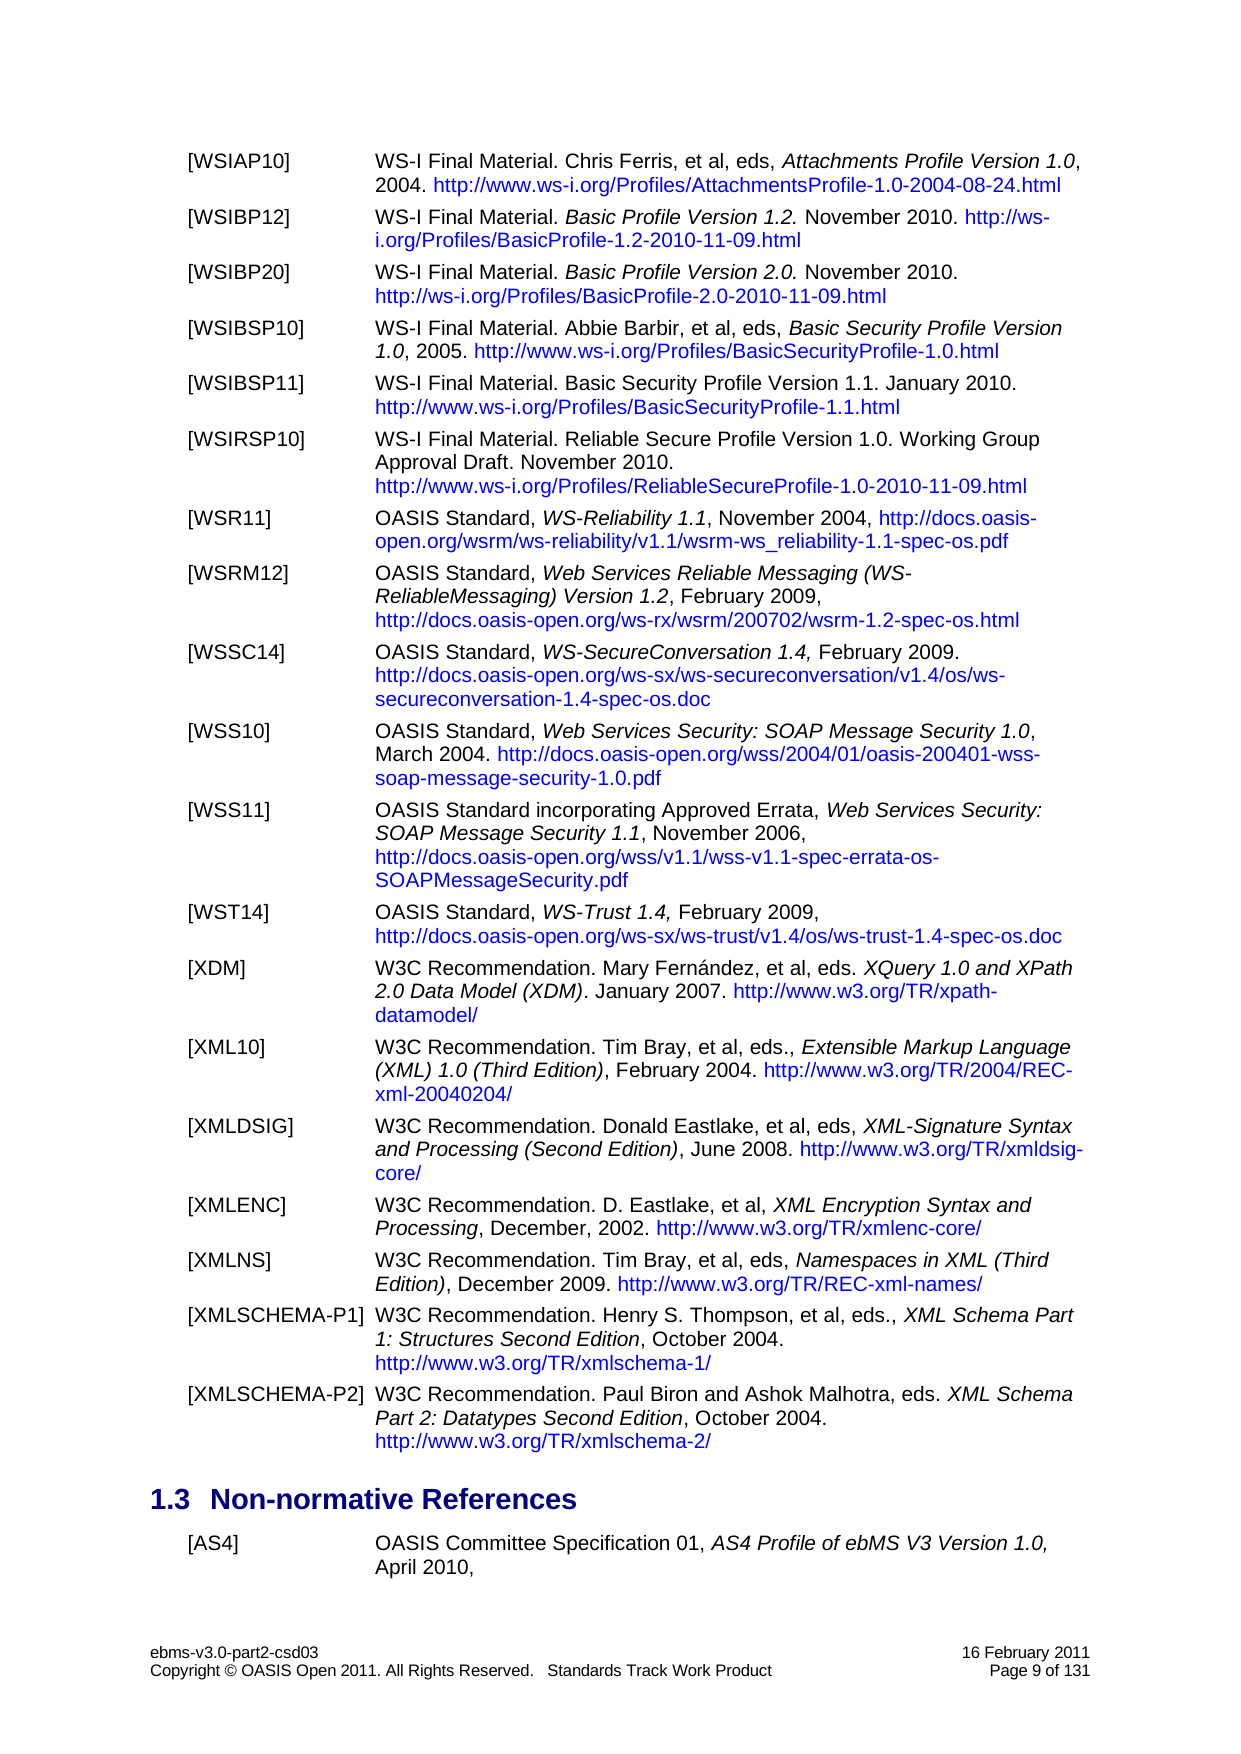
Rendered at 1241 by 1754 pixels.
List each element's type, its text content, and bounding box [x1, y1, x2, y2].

text [WSSC14] OASIS Standard, WS-SecureConversation 1.4, February 2009. http://docs.oasis-open.org/ws-sx/ws-secureconversation/v1.4/os/ws-secureconversation-1.4-spec-os.doc [187, 640, 1090, 711]
text [XML10] W3C Recommendation. Tim Bray, et al, eds., Extensible Markup Language (XML) 1.0 (Third Edition), February 2004. http://www.w3.org/TR/2004/REC-xml-20040204/ [187, 1035, 1090, 1106]
text [XMLSCHEMA-P2] W3C Recommendation. Paul Biron and Ashok Malhotra, eds. XML Schema Part 2: Datatypes Second Edition, October 2004. http://www.w3.org/TR/xmlschema-2/ [187, 1383, 1090, 1453]
text [XMLDSIG] W3C Recommendation. Donald Eastlake, et al, eds, XML-Signature Syntax and Processing (Second Edition), June 2008. http://www.w3.org/TR/xmldsig-core/ [187, 1114, 1090, 1185]
text [WSS11] OASIS Standard incorporating Approved Errata, Web Services Security: SOAP Message Security 1.1, November 2006, http://docs.oasis-open.org/wss/v1.1/wss-v1.1-spec-errata-os-SOAPMessageSecurity.pdf [187, 798, 1090, 892]
text [AS4] OASIS Committee Specification 01, AS4 Profile of ebMS V3 Version 1.0, April 2010, [187, 1532, 1090, 1579]
text [WSIBP20] WS-I Final Material. Basic Profile Version 2.0. November 2010. http://ws-i.org/Profiles/BasicProfile-2.0-2010-11-09.html [187, 261, 1090, 308]
text [XDM] W3C Recommendation. Mary Fernández, et al, eds. XQuery 1.0 and XPath 2.0 Data Model (XDM). January 2007. http://www.w3.org/TR/xpath-datamodel/ [187, 956, 1090, 1027]
text [WSIRSP10] WS-I Final Material. Reliable Secure Profile Version 1.0. Working Group Approval Draft. November 2010. http://www.ws-i.org/Profiles/ReliableSecureProfile-1.0-2010-11-09.html [187, 427, 1090, 498]
text [XMLENC] W3C Recommendation. D. Eastlake, et al, XML Encryption Syntax and Processing, December, 2002. http://www.w3.org/TR/xmlenc-core/ [187, 1193, 1090, 1240]
text [XMLSCHEMA-P1] W3C Recommendation. Henry S. Thompson, et al, eds., XML Schema Part 1: Structures Second Edition, October 2004. http://www.w3.org/TR/xmlschema-1/ [187, 1304, 1090, 1374]
text [XMLNS] W3C Recommendation. Tim Bray, et al, eds, Namespaces in XML (Third Edition), December 2009. http://www.w3.org/TR/REC-xml-names/ [187, 1248, 1090, 1296]
text [WSR11] OASIS Standard, WS-Reliability 1.1, November 2004, http://docs.oasis-open.org/wsrm/ws-reliability/v1.1/wsrm-ws_reliability-1.1-spec-os.pdf [187, 506, 1090, 553]
text [WSS10] OASIS Standard, Web Services Security: SOAP Message Security 1.0, March 2004. http://docs.oasis-open.org/wss/2004/01/oasis-200401-wss-soap-message-security-1.0.pdf [187, 719, 1090, 790]
text [WSIBSP10] WS-I Final Material. Abbie Barbir, et al, eds, Basic Security Profile Version 1.0, 2005. http://www.ws-i.org/Profiles/BasicSecurityProfile-1.0.html [187, 316, 1090, 363]
text [WSIBP12] WS-I Final Material. Basic Profile Version 1.2. November 2010. http://ws-i.org/Profiles/BasicProfile-1.2-2010-11-09.html [187, 205, 1090, 252]
text [WSIAP10] WS-I Final Material. Chris Ferris, et al, eds, Attachments Profile Version 1.0, 2004. http://www.ws-i.org/Profiles/AttachmentsProfile-1.0-2004-08-24.html [187, 150, 1090, 197]
subtitle Non-normative References [150, 1483, 1090, 1515]
text [WSRM12] OASIS Standard, Web Services Reliable Messaging (WS-ReliableMessaging) Version 1.2, February 2009, http://docs.oasis-open.org/ws-rx/wsrm/200702/wsrm-1.2-spec-os.html [187, 561, 1090, 632]
text [WST14] OASIS Standard, WS-Trust 1.4, February 2009, http://docs.oasis-open.org/ws-sx/ws-trust/v1.4/os/ws-trust-1.4-spec-os.doc [187, 901, 1090, 948]
text [WSIBSP11] WS-I Final Material. Basic Security Profile Version 1.1. January 2010. http://www.ws-i.org/Profiles/BasicSecurityProfile-1.1.html [187, 372, 1090, 419]
